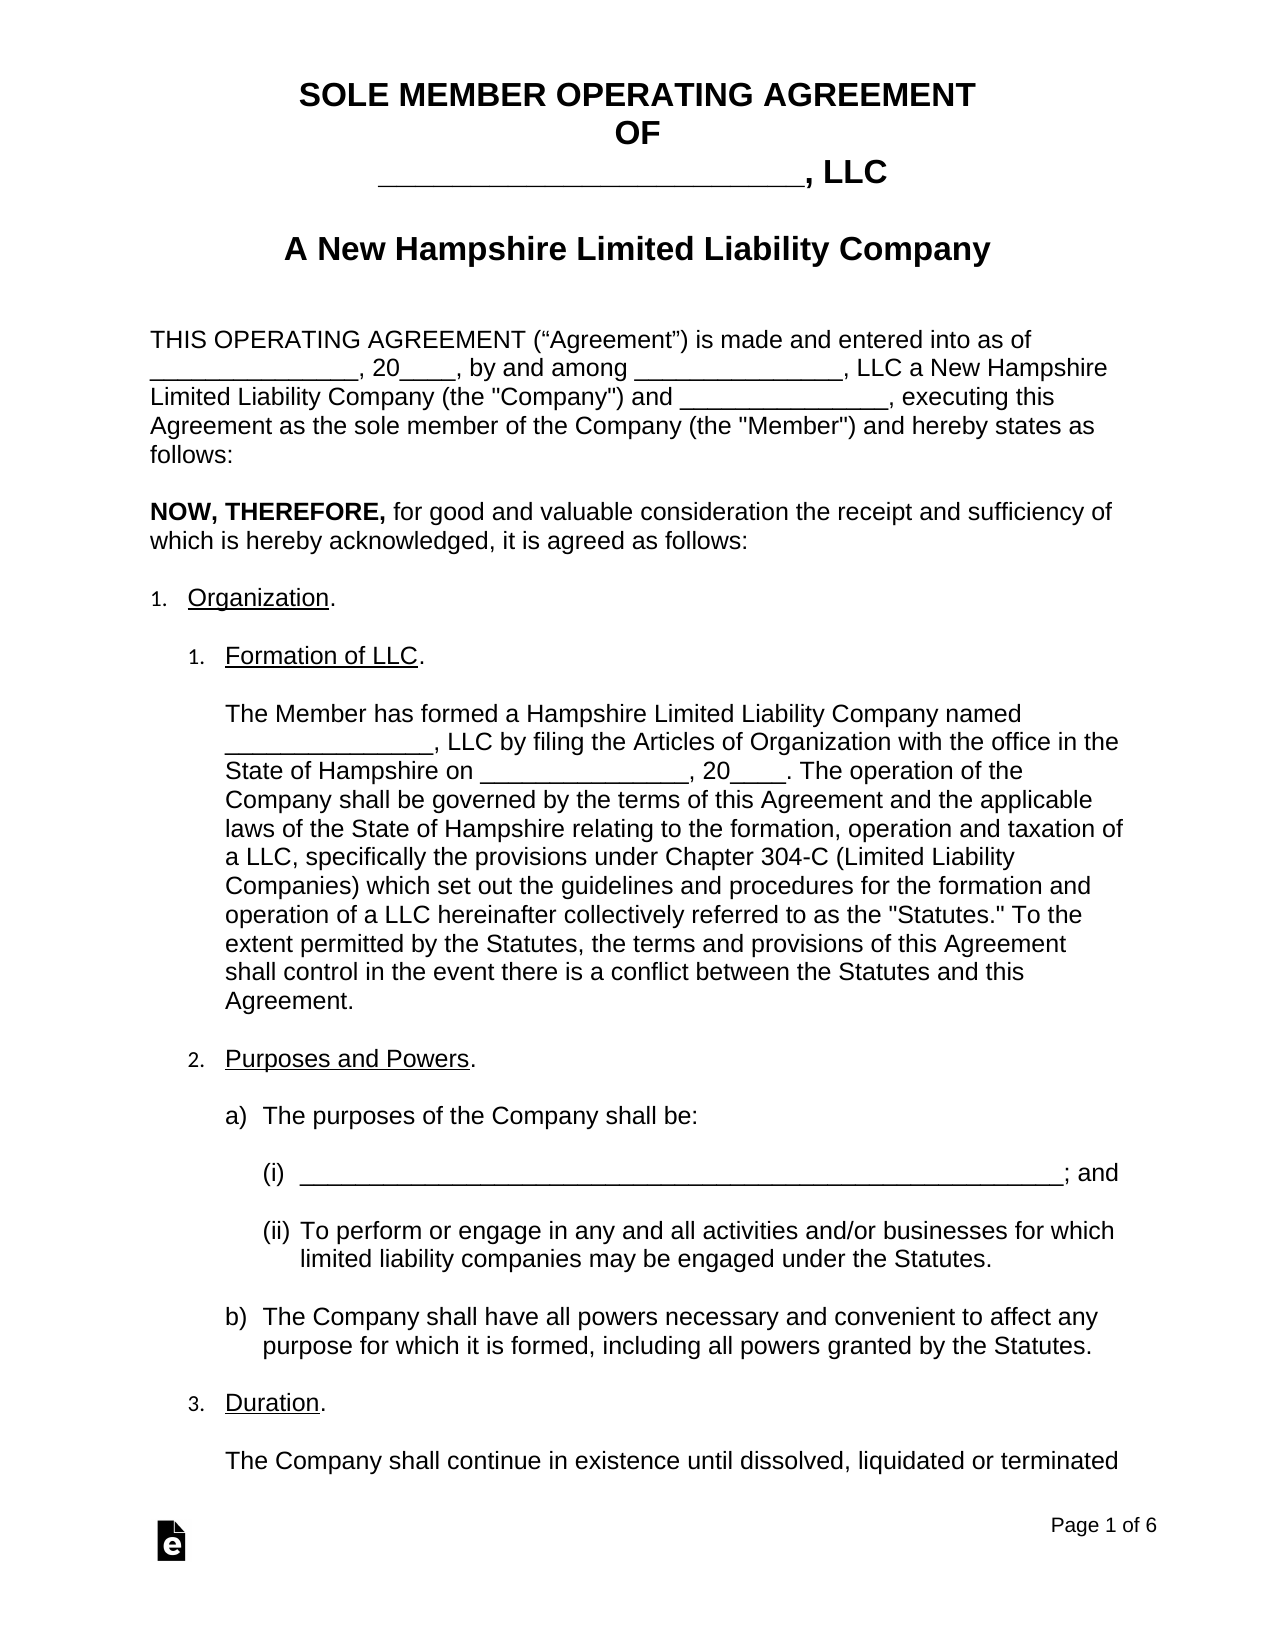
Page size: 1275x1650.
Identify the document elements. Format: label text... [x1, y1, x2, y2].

list Duration. The Company shall continue in existence until dissolved, liquidated or terminated [187, 1388, 1125, 1475]
list To perform or engage in any and all activities and/or businesses for which limited liability companies may be engaged under the Statutes. [262, 1216, 1125, 1273]
list Organization. [150, 583, 1125, 613]
list The purposes of the Company shall be: [225, 1101, 1125, 1158]
list Purposes and Powers. [187, 1043, 1125, 1101]
list _______________________________________________________; and [262, 1158, 1125, 1216]
text The Member has formed a Hampshire Limited Liability Company named _______________, LLC by filing the Articles of Organization with the office in the State of Hampshire on _______________, 20____. The operation of the Company shall be governed by the terms of this Agreement and the applicable laws of the State of Hampshire relating to the formation, operation and taxation of a LLC, specifically the provisions under Chapter 304-C (Limited Liability Companies) which set out the guidelines and procedures for the formation and operation of a LLC hereinafter collectively referred to as the "Statutes." To the extent permitted by the Statutes, the terms and provisions of this Agreement shall control in the event there is a conflict between the Statutes and this Agreement. [225, 698, 1125, 1015]
list Formation of LLC. [187, 641, 1125, 698]
list The Company shall have all powers necessary and convenient to affect any purpose for which it is formed, including all powers granted by the Statutes. [225, 1302, 1125, 1359]
text NOW, THEREFORE, for good and valuable consideration the receipt and sufficiency of which is hereby acknowledged, it is agreed as follows: [150, 497, 1125, 555]
subtitle SOLE MEMBER OPERATING AGREEMENT [150, 75, 1125, 113]
text OF _______________________, LLC [150, 113, 1125, 190]
subtitle A New Hampshire Limited Liability Company [150, 229, 1125, 267]
text THIS OPERATING AGREEMENT (“Agreement”) is made and entered into as of _______________, 20____, by and among _______________, LLC a New Hampshire Limited Liability Company (the "Company") and _______________, executing this Agreement as the sole member of the Company (the "Member") and hereby states as follows: [150, 325, 1125, 468]
